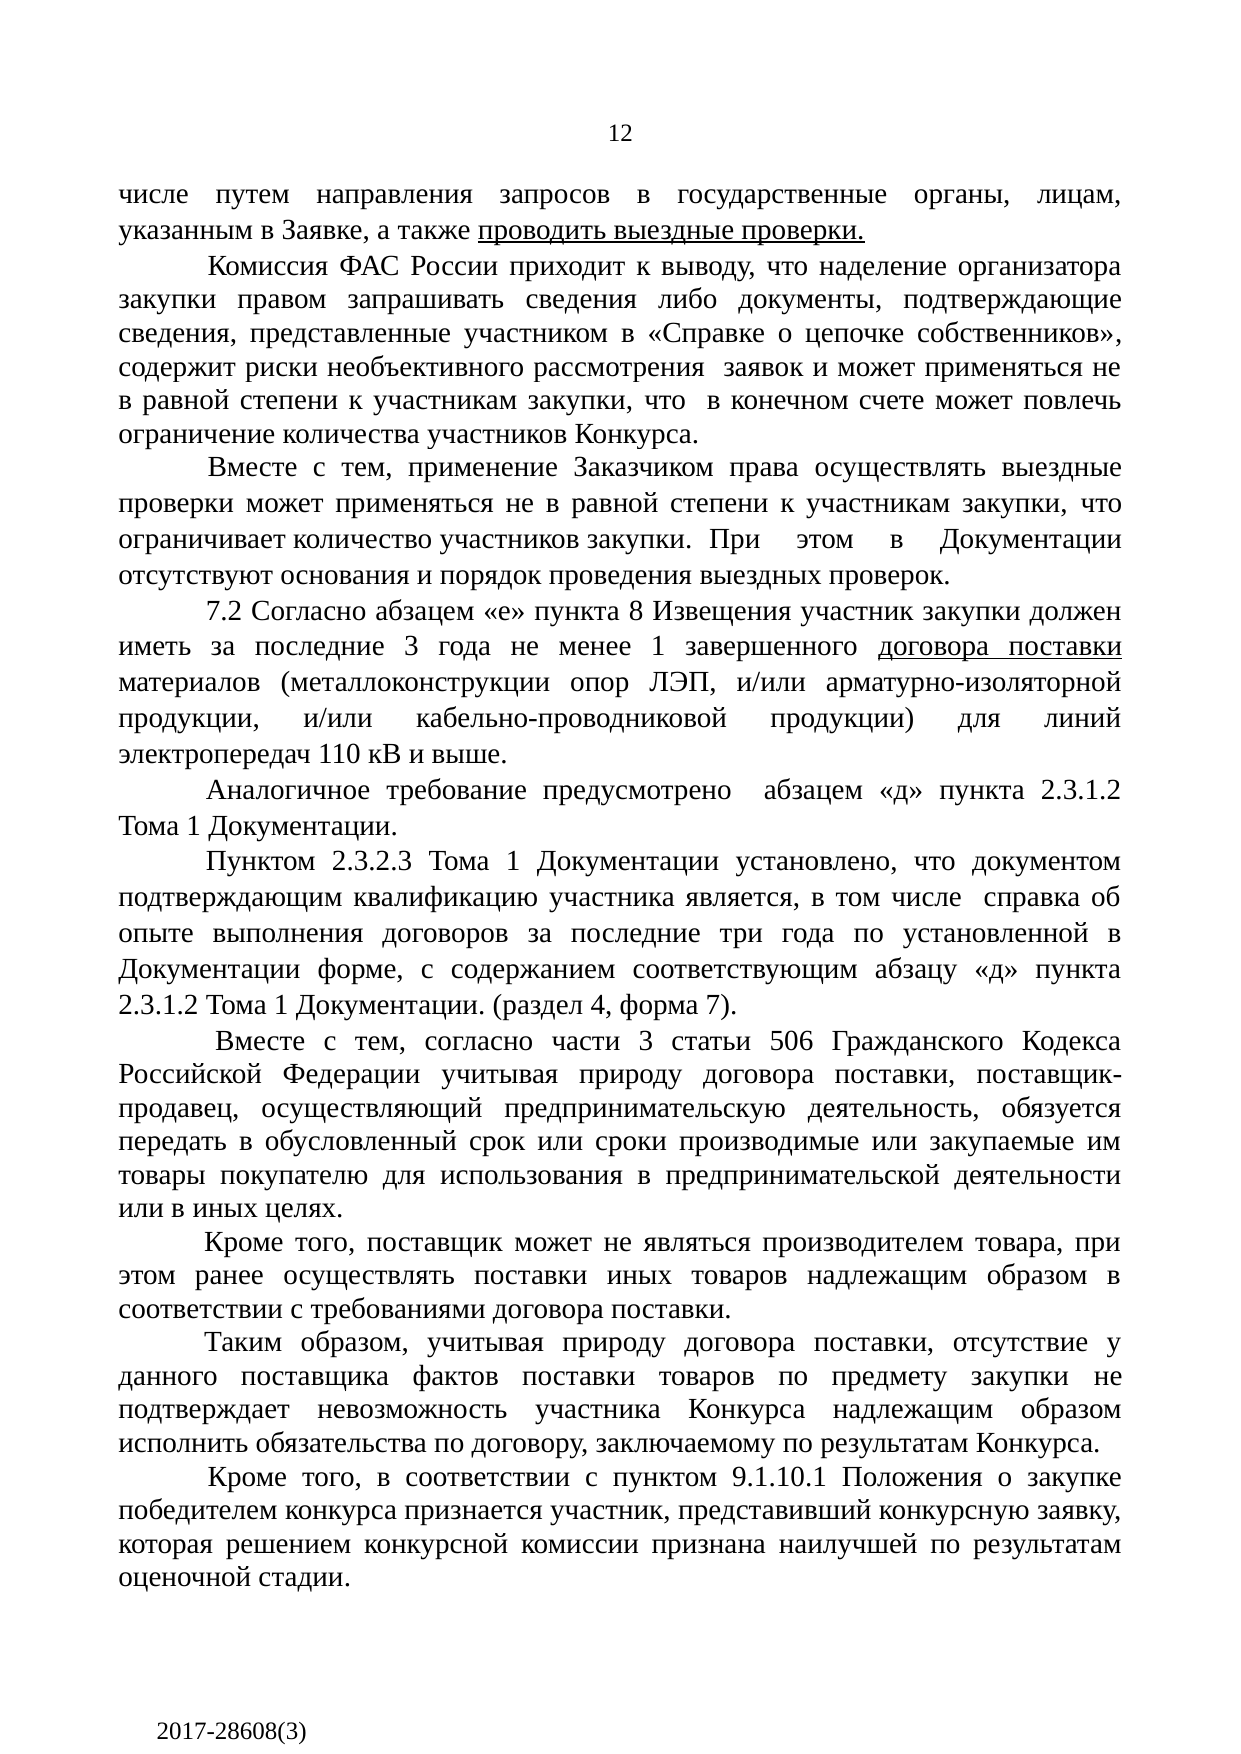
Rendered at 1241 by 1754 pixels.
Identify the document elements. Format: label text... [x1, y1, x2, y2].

text числе путем направления запросов в государственные органы, лицам, указанным в Заявке, а также проводить выездные проверки. [118, 176, 1122, 246]
text Таким образом, учитывая природу договора поставки, отсутствие у данного поставщика фактов поставки товаров по предмету закупки не подтверждает невозможность участника Конкурса надлежащим образом исполнить обязательства по договору, заключаемому по результатам Конкурса. [118, 1324, 1122, 1459]
text Кроме того, поставщик может не являться производителем товара, при этом ранее осуществлять поставки иных товаров надлежащим образом в соответствии с требованиями договора поставки. [118, 1224, 1122, 1324]
text 7.2 Согласно абзацем «е» пункта 8 Извещения участник закупки должен иметь за последние 3 года не менее 1 завершенного договора поставки материалов (металлоконструкции опор ЛЭП, и/или арматурно-изоляторной продукции, и/или кабельно-проводниковой продукции) для линий электропередач 110 кВ и выше. [118, 593, 1122, 769]
text Аналогичное требование предусмотрено абзацем «д» пункта 2.3.1.2 Тома 1 Документации. [118, 772, 1122, 841]
text Комиссия ФАС России приходит к выводу, что наделение организатора закупки правом запрашивать сведения либо документы, подтверждающие сведения, представленные участником в «Справке о цепочке собственников», содержит риски необъективного рассмотрения заявок и может применяться не в равной степени к участникам закупки, что в конечном счете может повлечь ограничение количества участников Конкурса. [118, 248, 1122, 449]
text Вместе с тем, применение Заказчиком права осуществлять выездные проверки может применяться не в равной степени к участникам закупки, что ограничивает количество участников закупки. При этом в Документации отсутствуют основания и порядок проведения выездных проверок. [118, 449, 1122, 590]
text Вместе с тем, согласно части 3 статьи 506 Гражданского Кодекса Российской Федерации учитывая природу договора поставки, поставщик-продавец, осуществляющий предпринимательскую деятельность, обязуется передать в обусловленный срок или сроки производимые или закупаемые им товары покупателю для использования в предпринимательской деятельности или в иных целях. [118, 1023, 1122, 1224]
text Кроме того, в соответствии с пунктом 9.1.10.1 Положения о закупке победителем конкурса признается участник, представивший конкурсную заявку, которая решением конкурсной комиссии признана наилучшей по результатам оценочной стадии. [118, 1459, 1122, 1593]
text Пунктом 2.3.2.3 Тома 1 Документации установлено, что документом подтверждающим квалификацию участника является, в том числе справка об опыте выполнения договоров за последние три года по установленной в Документации форме, с содержанием соответствующим абзацу «д» пункта 2.3.1.2 Тома 1 Документации. (раздел 4, форма 7). [118, 843, 1122, 1020]
